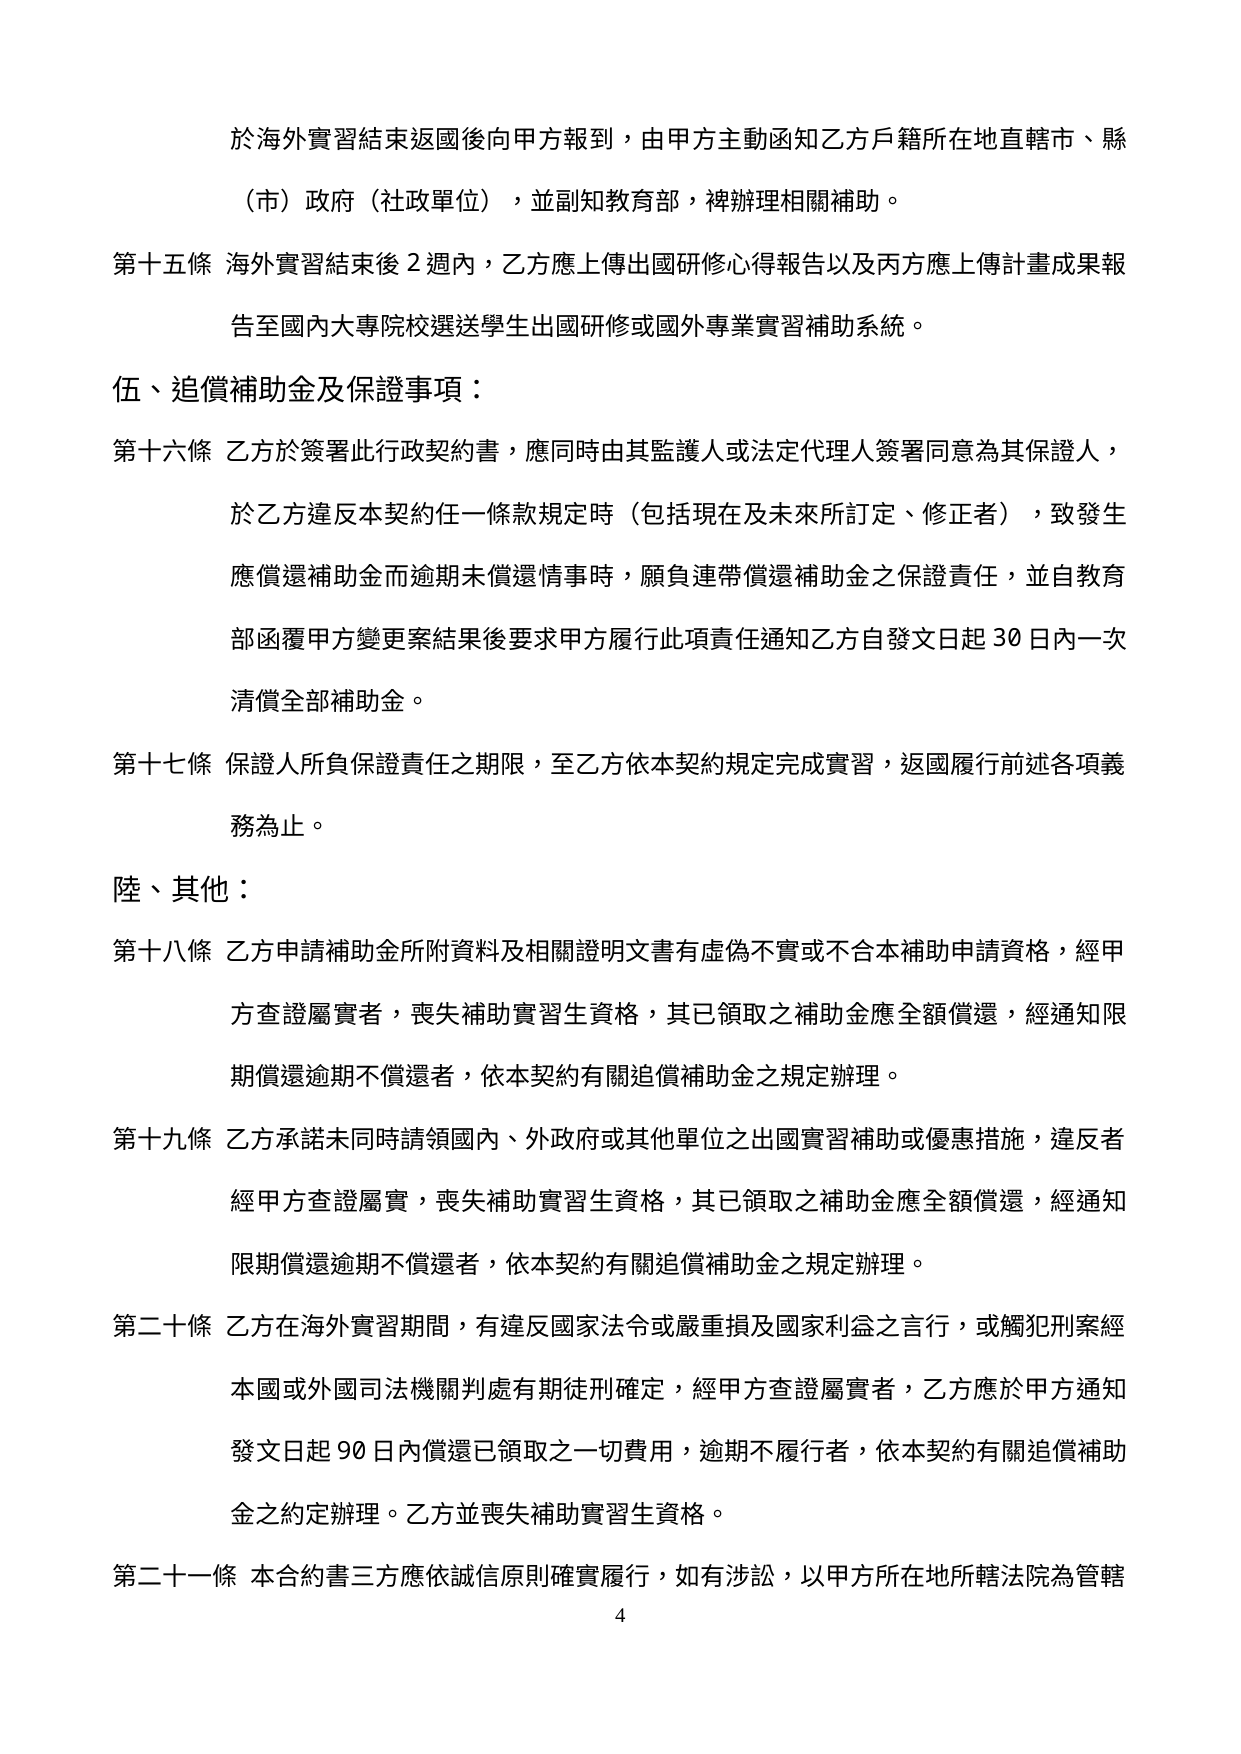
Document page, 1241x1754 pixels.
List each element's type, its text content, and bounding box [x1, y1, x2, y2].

text 第十七條 保證人所負保證責任之期限，至乙方依本契約規定完成實習，返國履行前述各項義務為止。 [112, 721, 1128, 846]
text 陸、其他： [112, 846, 1128, 908]
text 伍、追償補助金及保證事項： [112, 346, 1128, 408]
text 於海外實習結束返國後向甲方報到，由甲方主動函知乙方戶籍所在地直轄市、縣（市）政府（社政單位），並副知教育部，裨辦理相關補助。 [112, 96, 1128, 221]
text 第二十一條 本合約書三方應依誠信原則確實履行，如有涉訟，以甲方所在地所轄法院為管轄 [112, 1533, 1128, 1596]
text 第十八條 乙方申請補助金所附資料及相關證明文書有虛偽不實或不合本補助申請資格，經甲方查證屬實者，喪失補助實習生資格，其已領取之補助金應全額償還，經通知限期償還逾期不償還者，依本契約有關追償補助金之規定辦理。 [112, 908, 1128, 1096]
text 第十六條 乙方於簽署此行政契約書，應同時由其監護人或法定代理人簽署同意為其保證人，於乙方違反本契約任一條款規定時（包括現在及未來所訂定、修正者），致發生應償還補助金而逾期未償還情事時，願負連帶償還補助金之保證責任，並自教育部函覆甲方變更案結果後要求甲方履行此項責任通知乙方自發文日起30日內一次清償全部補助金。 [112, 408, 1128, 721]
text 第二十條 乙方在海外實習期間，有違反國家法令或嚴重損及國家利益之言行，或觸犯刑案經本國或外國司法機關判處有期徒刑確定，經甲方查證屬實者，乙方應於甲方通知發文日起90日內償還已領取之一切費用，逾期不履行者，依本契約有關追償補助金之約定辦理。乙方並喪失補助實習生資格。 [112, 1283, 1128, 1533]
text 第十五條 海外實習結束後2週內，乙方應上傳出國研修心得報告以及丙方應上傳計畫成果報告至國內大專院校選送學生出國研修或國外專業實習補助系統。 [112, 221, 1128, 346]
text 第十九條 乙方承諾未同時請領國內、外政府或其他單位之出國實習補助或優惠措施，違反者經甲方查證屬實，喪失補助實習生資格，其已領取之補助金應全額償還，經通知限期償還逾期不償還者，依本契約有關追償補助金之規定辦理。 [112, 1096, 1128, 1283]
